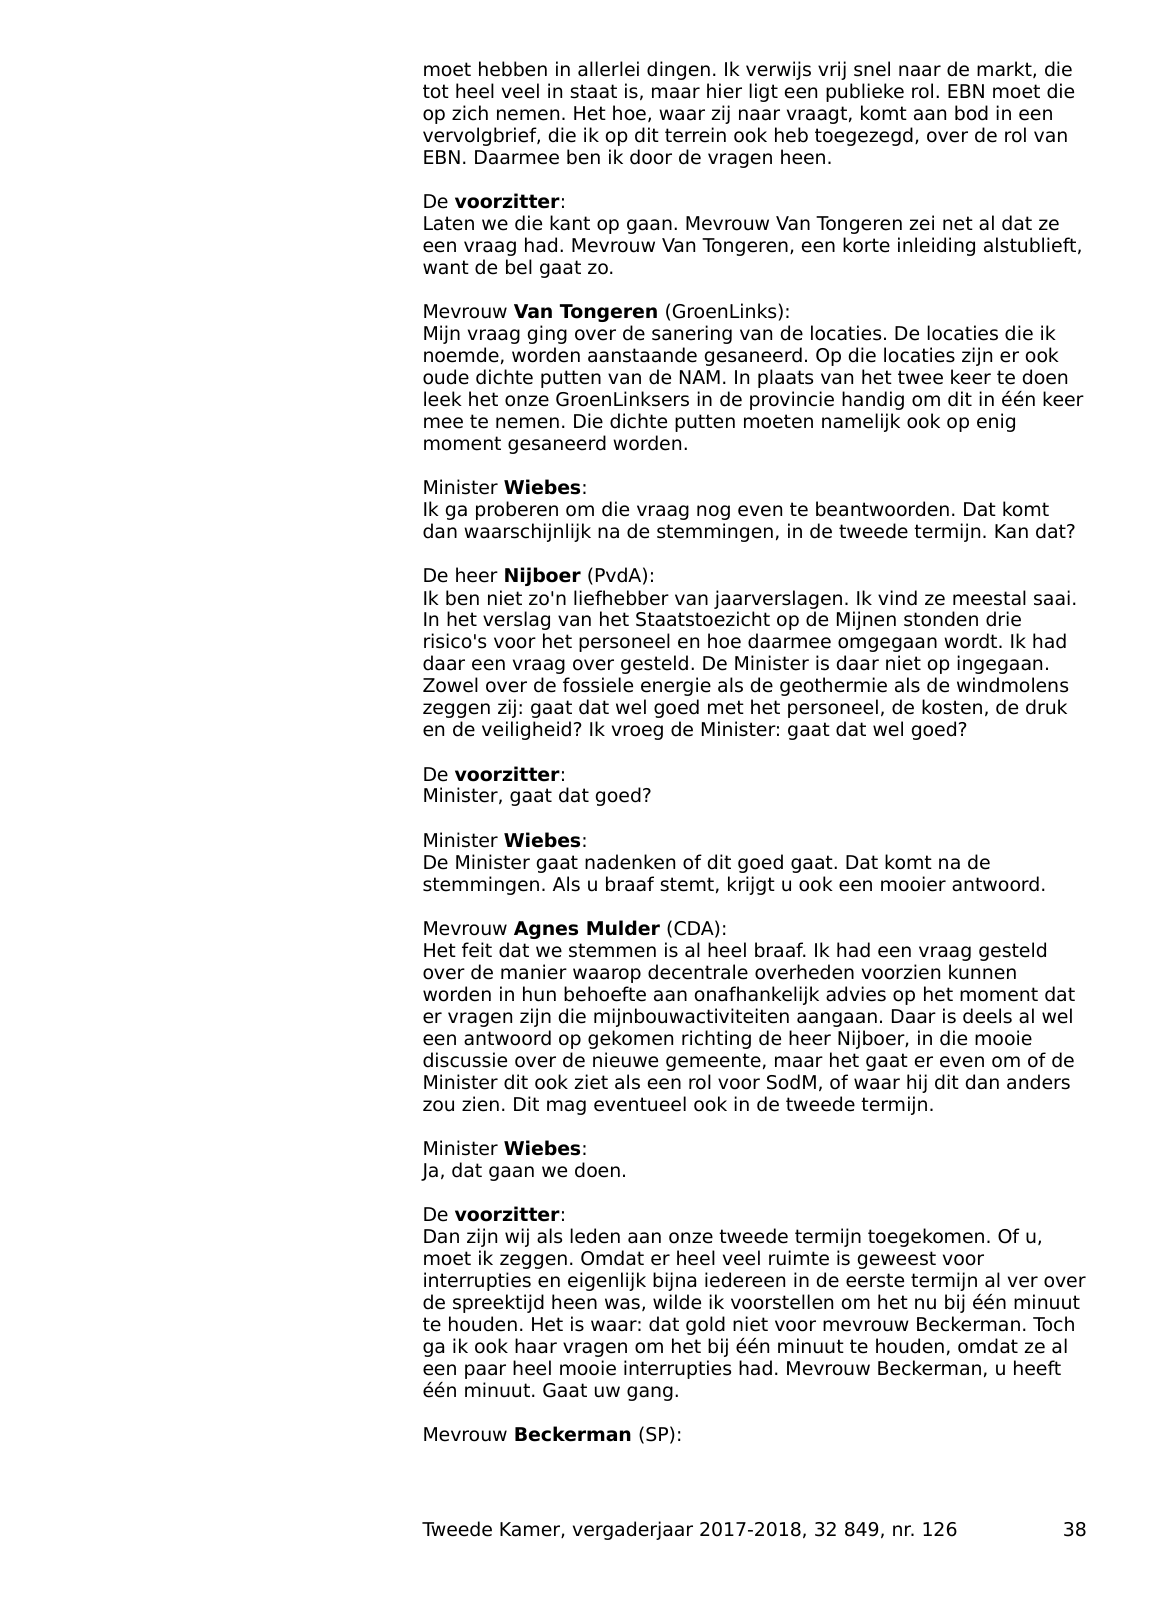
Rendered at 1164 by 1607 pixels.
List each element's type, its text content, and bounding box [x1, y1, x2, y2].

text Mevrouw Beckerman (SP): [422, 1424, 1087, 1446]
text moet hebben in allerlei dingen. Ik verwijs vrij snel naar de markt, die tot heel veel in staat is, maar hier ligt een publieke rol. EBN moet die op zich nemen. Het hoe, waar zij naar vraagt, komt aan bod in een vervolgbrief, die ik op dit terrein ook heb toegezegd, over de rol van EBN. Daarmee ben ik door de vragen heen. [422, 59, 1087, 169]
text Mevrouw Agnes Mulder (CDA): [422, 918, 1087, 940]
text Laten we die kant op gaan. Mevrouw Van Tongeren zei net al dat ze een vraag had. Mevrouw Van Tongeren, een korte inleiding alstublieft, want de bel gaat zo. [422, 213, 1087, 279]
text Mijn vraag ging over de sanering van de locaties. De locaties die ik noemde, worden aanstaande gesaneerd. Op die locaties zijn er ook oude dichte putten van de NAM. In plaats van het twee keer te doen leek het onze GroenLinksers in de provincie handig om dit in één keer mee te nemen. Die dichte putten moeten namelijk ook op enig moment gesaneerd worden. [422, 323, 1087, 455]
text De voorzitter: [422, 1204, 1087, 1226]
text Ik ga proberen om die vraag nog even te beantwoorden. Dat komt dan waarschijnlijk na de stemmingen, in de tweede termijn. Kan dat? [422, 499, 1087, 543]
text De heer Nijboer (PvdA): [422, 565, 1087, 587]
text De voorzitter: [422, 191, 1087, 213]
text Minister Wiebes: [422, 829, 1087, 852]
text Mevrouw Van Tongeren (GroenLinks): [422, 301, 1087, 323]
text Ja, dat gaan we doen. [422, 1160, 1087, 1182]
text Dan zijn wij als leden aan onze tweede termijn toegekomen. Of u, moet ik zeggen. Omdat er heel veel ruimte is geweest voor interrupties en eigenlijk bijna iedereen in de eerste termijn al ver over de spreektijd heen was, wilde ik voorstellen om het nu bij één minuut te houden. Het is waar: dat gold niet voor mevrouw Beckerman. Toch ga ik ook haar vragen om het bij één minuut te houden, omdat ze al een paar heel mooie interrupties had. Mevrouw Beckerman, u heeft één minuut. Gaat uw gang. [422, 1226, 1087, 1402]
text Het feit dat we stemmen is al heel braaf. Ik had een vraag gesteld over de manier waarop decentrale overheden voorzien kunnen worden in hun behoefte aan onafhankelijk advies op het moment dat er vragen zijn die mijnbouwactiviteiten aangaan. Daar is deels al wel een antwoord op gekomen richting de heer Nijboer, in die mooie discussie over de nieuwe gemeente, maar het gaat er even om of de Minister dit ook ziet als een rol voor SodM, of waar hij dit dan anders zou zien. Dit mag eventueel ook in de tweede termijn. [422, 940, 1087, 1116]
text De Minister gaat nadenken of dit goed gaat. Dat komt na de stemmingen. Als u braaf stemt, krijgt u ook een mooier antwoord. [422, 852, 1087, 896]
text De voorzitter: [422, 763, 1087, 785]
text Minister, gaat dat goed? [422, 785, 1087, 807]
text Ik ben niet zo'n liefhebber van jaarverslagen. Ik vind ze meestal saai. In het verslag van het Staatstoezicht op de Mijnen stonden drie risico's voor het personeel en hoe daarmee omgegaan wordt. Ik had daar een vraag over gesteld. De Minister is daar niet op ingegaan. Zowel over de fossiele energie als de geothermie als de windmolens zeggen zij: gaat dat wel goed met het personeel, de kosten, de druk en de veiligheid? Ik vroeg de Minister: gaat dat wel goed? [422, 587, 1087, 741]
text Minister Wiebes: [422, 1138, 1087, 1160]
text Minister Wiebes: [422, 477, 1087, 499]
